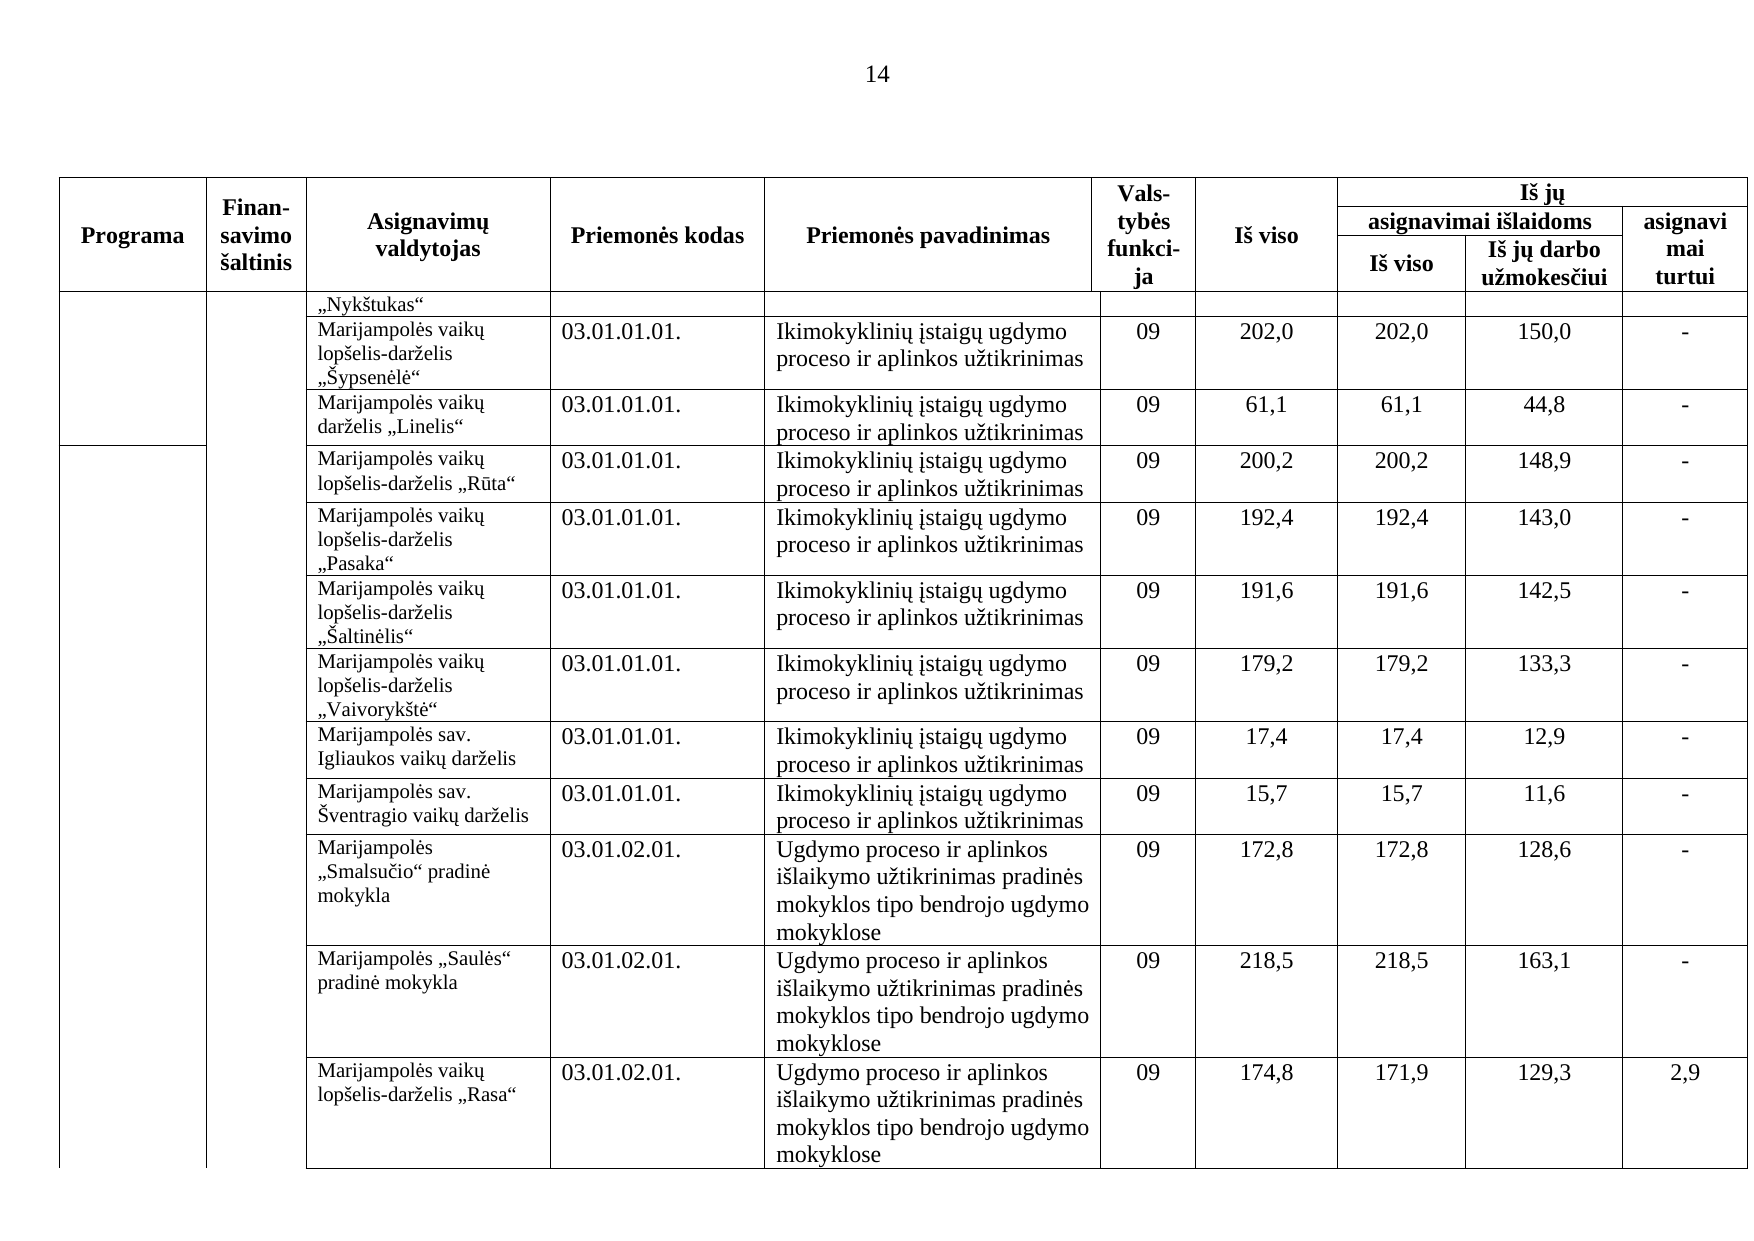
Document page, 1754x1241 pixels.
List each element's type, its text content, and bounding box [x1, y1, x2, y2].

table_cell [1748, 502, 1754, 575]
table_cell [207, 945, 306, 1057]
table_cell 09 [1101, 722, 1195, 777]
table_cell - [1623, 446, 1747, 502]
table_cell [60, 316, 206, 389]
table_cell 191,6 [1338, 576, 1465, 648]
table_cell 09 [1101, 503, 1195, 575]
table_cell 09 [1101, 317, 1195, 389]
table_cell Marijampolės „Saulės“ pradinė mokykla [307, 946, 550, 1057]
table_cell Ikimokyklinių įstaigų ugdymo proceso ir aplinkos užtikrinimas [765, 317, 1100, 389]
table_cell Marijampolės sav. Šventragio vaikų darželis [307, 779, 550, 834]
table_cell [1748, 445, 1754, 502]
table_cell Ugdymo proceso ir aplinkos išlaikymo užtikrinimas pradinės mokyklos tipo bendrojo ugdymo mokyklose [765, 1058, 1100, 1168]
table_cell Ugdymo proceso ir aplinkos išlaikymo užtikrinimas pradinės mokyklos tipo bendrojo ugdymo mokyklose [765, 946, 1100, 1057]
table_header Priemonės kodas [551, 178, 764, 291]
table_cell [207, 834, 306, 945]
table_cell 11,6 [1466, 779, 1622, 834]
table_cell [1196, 292, 1337, 316]
table_cell - [1623, 722, 1747, 777]
table_cell 133,3 [1466, 649, 1622, 721]
table_cell 15,7 [1338, 779, 1465, 834]
table_cell - [1623, 779, 1747, 834]
table_cell [1748, 206, 1754, 234]
table_cell 174,8 [1196, 1058, 1337, 1168]
table_cell [207, 445, 306, 502]
table_cell 03.01.02.01. [551, 1058, 764, 1168]
table_cell [207, 778, 306, 834]
table_cell 129,3 [1466, 1058, 1622, 1168]
table_header [1748, 177, 1754, 206]
table_cell [207, 721, 306, 777]
table_cell Marijampolės vaikų lopšelis-darželis „Pasaka“ [307, 503, 550, 575]
table_cell 03.01.01.01. [551, 779, 764, 834]
table_cell 179,2 [1338, 649, 1465, 721]
table_cell 09 [1101, 835, 1195, 945]
table_cell [60, 834, 206, 945]
table_cell [1748, 316, 1754, 389]
table_cell Ikimokyklinių įstaigų ugdymo proceso ir aplinkos užtikrinimas [765, 779, 1100, 834]
table_cell [1748, 235, 1754, 291]
table_cell 172,8 [1196, 835, 1337, 945]
table_cell [1338, 292, 1465, 316]
table_cell 17,4 [1338, 722, 1465, 777]
table_cell 03.01.01.01. [551, 576, 764, 648]
table_cell 17,4 [1196, 722, 1337, 777]
table_cell [1748, 575, 1754, 648]
table_header Finan-savimo šaltinis [207, 178, 306, 291]
table_cell 03.01.01.01. [551, 390, 764, 445]
table_cell 15,7 [1196, 779, 1337, 834]
table_cell Marijampolės vaikų darželis „Linelis“ [307, 390, 550, 445]
table_cell 192,4 [1338, 503, 1465, 575]
table_cell 09 [1101, 779, 1195, 834]
table_cell [1748, 778, 1754, 834]
table_cell - [1623, 317, 1747, 389]
table_cell [60, 1057, 206, 1168]
table_header Iš jų [1338, 178, 1747, 206]
table_cell [207, 1057, 306, 1168]
table_cell [1466, 292, 1622, 316]
table_cell Iš jų darbo užmokesčiui [1466, 236, 1622, 291]
table_cell [60, 721, 206, 777]
table_cell 179,2 [1196, 649, 1337, 721]
table_cell asignavimai turtui įsigyti [1623, 207, 1747, 291]
table_cell [207, 389, 306, 445]
table_cell [207, 575, 306, 648]
table_cell Ikimokyklinių įstaigų ugdymo proceso ir aplinkos užtikrinimas [765, 503, 1100, 575]
table_cell [207, 316, 306, 389]
table_cell 192,4 [1196, 503, 1337, 575]
table_cell [1748, 1057, 1754, 1168]
table_cell [207, 292, 306, 316]
table_cell 218,5 [1338, 946, 1465, 1057]
table_cell Marijampolės vaikų lopšelis-darželis „Šaltinėlis“ [307, 576, 550, 648]
table_cell 03.01.02.01. [551, 946, 764, 1057]
table_cell - [1623, 390, 1747, 445]
table_cell Marijampolės „Smalsučio“ pradinė mokykla [307, 835, 550, 945]
table_cell [207, 502, 306, 575]
table_cell 03.01.01.01. [551, 446, 764, 502]
table_cell [60, 502, 206, 575]
table_cell [1748, 389, 1754, 445]
table_cell [1748, 291, 1754, 316]
table_cell Ikimokyklinių įstaigų ugdymo proceso ir aplinkos užtikrinimas [765, 722, 1100, 777]
table_cell 143,0 [1466, 503, 1622, 575]
table_cell Ugdymo proceso ir aplinkos išlaikymo užtikrinimas pradinės mokyklos tipo bendrojo ugdymo mokyklose [765, 835, 1100, 945]
table_cell - [1623, 576, 1747, 648]
table_cell 128,6 [1466, 835, 1622, 945]
table_cell - [1623, 503, 1747, 575]
table_cell 61,1 [1196, 390, 1337, 445]
table_cell 202,0 [1196, 317, 1337, 389]
table_cell [60, 292, 206, 316]
table_cell 2,9 [1623, 1058, 1747, 1168]
table_header Vals-tybės funkci-ja [1092, 178, 1195, 291]
table_cell Ikimokyklinių įstaigų ugdymo proceso ir aplinkos užtikrinimas [765, 446, 1100, 502]
table_cell 150,0 [1466, 317, 1622, 389]
table_cell 142,5 [1466, 576, 1622, 648]
table_cell 0,7 [1623, 292, 1747, 316]
table_cell 03.01.01.01. [551, 722, 764, 777]
table_cell 09 [1101, 446, 1195, 502]
table_cell Iš viso [1338, 236, 1465, 291]
table_cell [1748, 721, 1754, 777]
table_header Asignavimų valdytojas [307, 178, 550, 291]
table_cell 61,1 [1338, 390, 1465, 445]
table_cell 172,8 [1338, 835, 1465, 945]
table_header Priemonės pavadinimas [765, 178, 1091, 291]
table_cell 44,8 [1466, 390, 1622, 445]
table_cell 191,6 [1196, 576, 1337, 648]
table_cell Marijampolės sav. Igliaukos vaikų darželis [307, 722, 550, 777]
table_cell 03.01.01.01. [551, 503, 764, 575]
table_cell 09 [1101, 576, 1195, 648]
table_cell 03.01.01.01. [551, 649, 764, 721]
table_cell 218,5 [1196, 946, 1337, 1057]
table_cell Ikimokyklinių įstaigų ugdymo proceso ir aplinkos užtikrinimas [765, 390, 1100, 445]
table_cell - [1623, 835, 1747, 945]
table_cell 148,9 [1466, 446, 1622, 502]
table_cell [1748, 834, 1754, 945]
table_cell [551, 292, 764, 316]
table_cell 171,9 [1338, 1058, 1465, 1168]
table_cell - [1623, 649, 1747, 721]
table_cell 12,9 [1466, 722, 1622, 777]
table_cell 200,2 [1196, 446, 1337, 502]
table_header Iš viso [1196, 178, 1337, 291]
table_cell [1748, 648, 1754, 721]
table_cell - [1623, 946, 1747, 1057]
table_cell [60, 446, 206, 502]
table_header Programa [60, 178, 206, 291]
table_cell 09 [1101, 390, 1195, 445]
table_cell Ikimokyklinių įstaigų ugdymo proceso ir aplinkos užtikrinimas [765, 649, 1100, 721]
table_cell 163,1 [1466, 946, 1622, 1057]
table_cell [207, 648, 306, 721]
table_cell [60, 575, 206, 648]
table_cell 03.01.01.01. [551, 317, 764, 389]
table_cell [60, 389, 206, 445]
table_cell Marijampolės vaikų lopšelis-darželis „Vaivorykštė“ [307, 649, 550, 721]
table_cell 09 [1101, 1058, 1195, 1168]
table_cell [765, 292, 1100, 316]
table_cell asignavimai išlaidoms [1338, 207, 1622, 234]
table_cell 09 [1101, 946, 1195, 1057]
table_cell [1101, 292, 1195, 316]
table_cell Marijampolės vaikų lopšelis-darželis „Rūta“ [307, 446, 550, 502]
table_cell 202,0 [1338, 317, 1465, 389]
table_cell Marijampolės vaikų lopšelis-darželis „Rasa“ [307, 1058, 550, 1168]
table_cell [1748, 945, 1754, 1057]
table_cell [60, 945, 206, 1057]
table_cell Marijampolės vaikų lopšelis-darželis „Šypsenėlė“ [307, 317, 550, 389]
table_cell 09 [1101, 649, 1195, 721]
table_cell [60, 648, 206, 721]
table_cell 200,2 [1338, 446, 1465, 502]
table_cell Ikimokyklinių įstaigų ugdymo proceso ir aplinkos užtikrinimas [765, 576, 1100, 648]
table_cell [60, 778, 206, 834]
table_cell „Nykštukas“ [307, 292, 550, 316]
table_cell 03.01.02.01. [551, 835, 764, 945]
